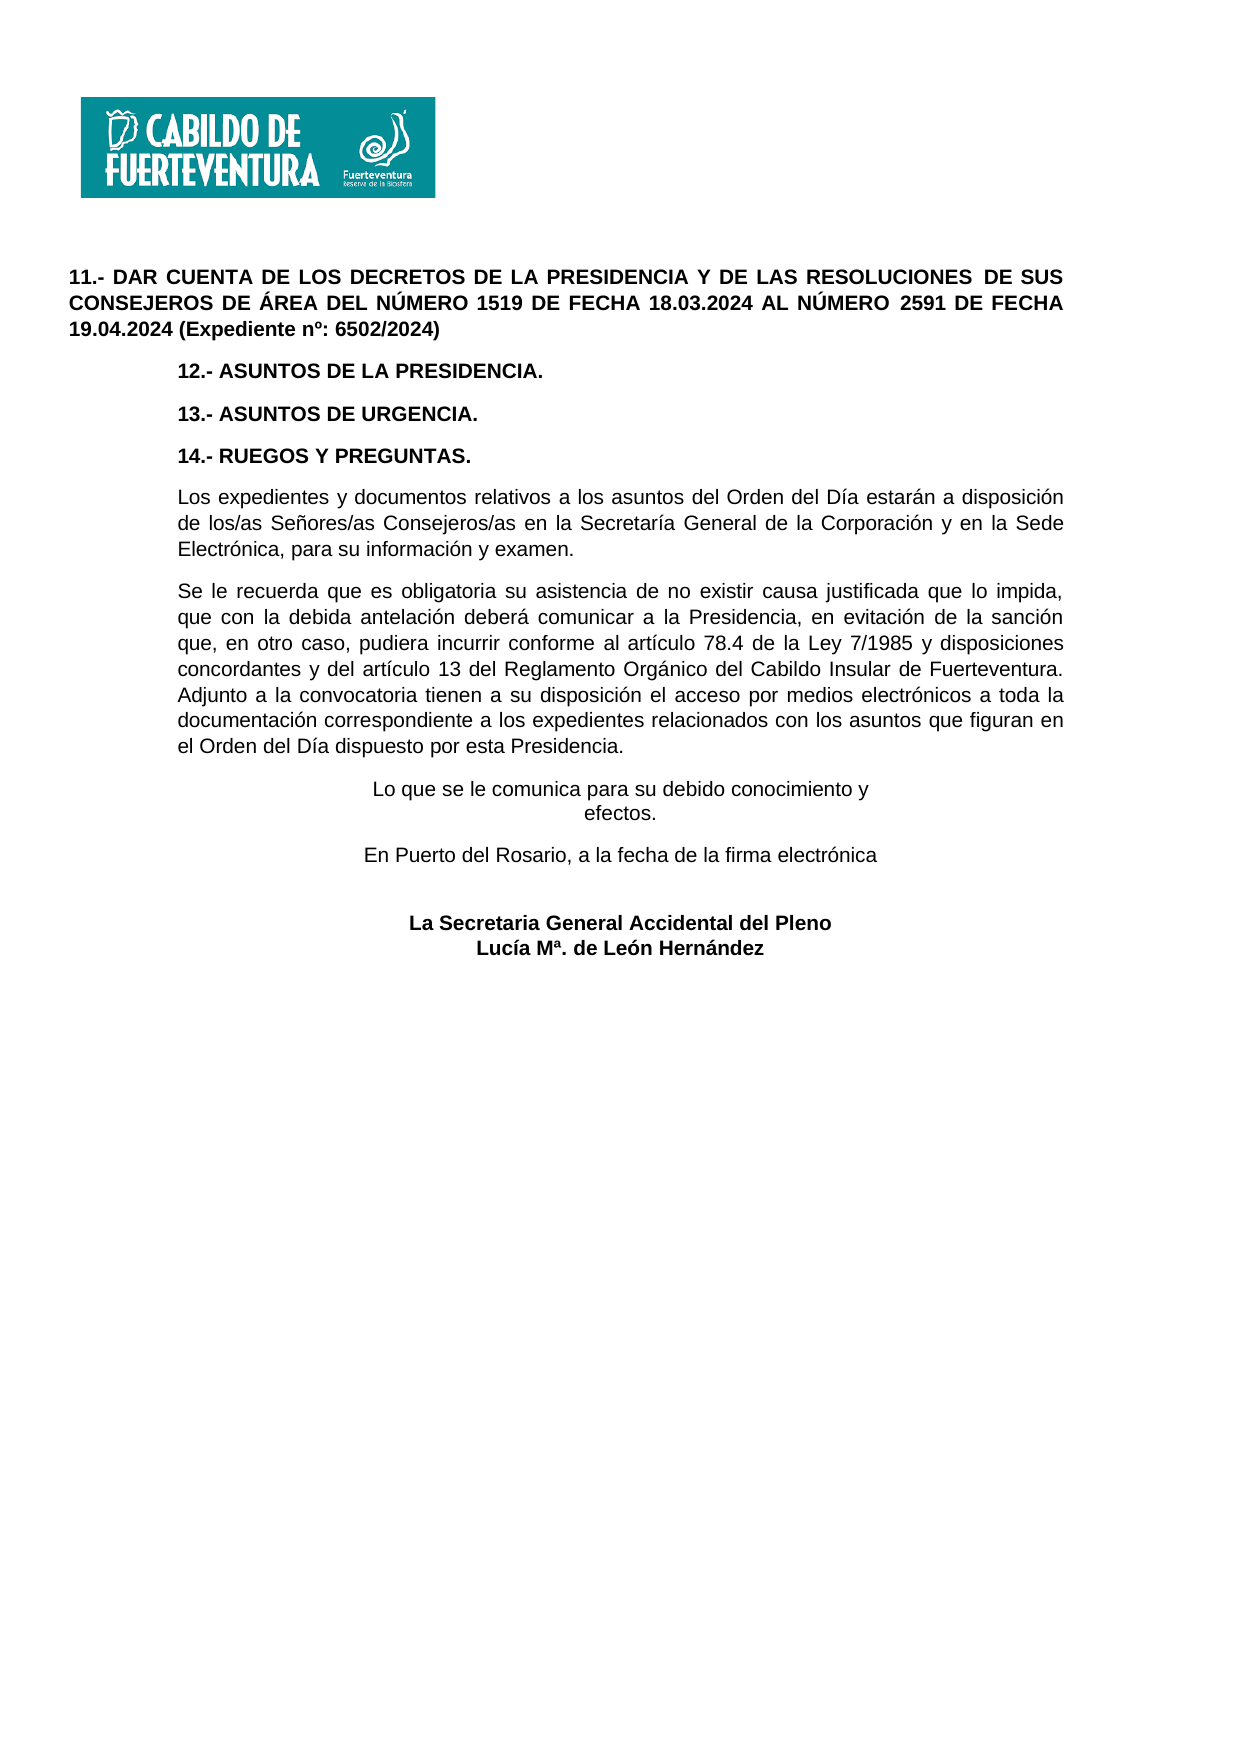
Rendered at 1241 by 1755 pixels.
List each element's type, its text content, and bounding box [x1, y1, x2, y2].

text La Secretaria General Accidental del Pleno Lucía Mª. de León Hernández [408, 911, 832, 959]
text 14.- RUEGOS Y PREGUNTAS. [177, 444, 1076, 468]
text En Puerto del Rosario, a la fecha de la firma electrónica [334, 843, 907, 867]
text 12.- ASUNTOS DE LA PRESIDENCIA. [177, 359, 1076, 383]
text Se le recuerda que es obligatoria su asistencia de no existir causa justificada que lo impida, que con la debida antelación deberá comunicar a la Presidencia, en evitación de la sanción que, en otro caso, pudiera incurrir conforme al artículo 78.4 de la Ley 7/1985 y disposiciones concordantes y del artículo 13 del Reglamento Orgánico del Cabildo Insular de Fuerteventura. Adjunto a la convocatoria tienen a su disposición el acceso por medios electrónicos a toda la documentación correspondiente a los expedientes relacionados con los asuntos que figuran en el Orden del Día dispuesto por esta Presidencia. [177, 579, 1064, 758]
text 13.- ASUNTOS DE URGENCIA. [177, 402, 1076, 426]
subtitle 11.- DAR CUENTA DE LOS DECRETOS DE LA PRESIDENCIA Y DE LAS RESOLUCIONES DE SUS CONSEJEROS DE ÁREA DEL NÚMERO 1519 DE FECHA 18.03.2024 AL NÚMERO 2591 DE FECHA 19.04.2024 (Expediente nº: 6502/2024) [69, 265, 1064, 340]
text Los expedientes y documentos relativos a los asuntos del Orden del Día estarán a disposición de los/as Señores/as Consejeros/as en la Secretaría General de la Corporación y en la Sede Electrónica, para su información y examen. [177, 485, 1064, 561]
text Lo que se le comunica para su debido conocimiento y efectos. [334, 776, 907, 824]
